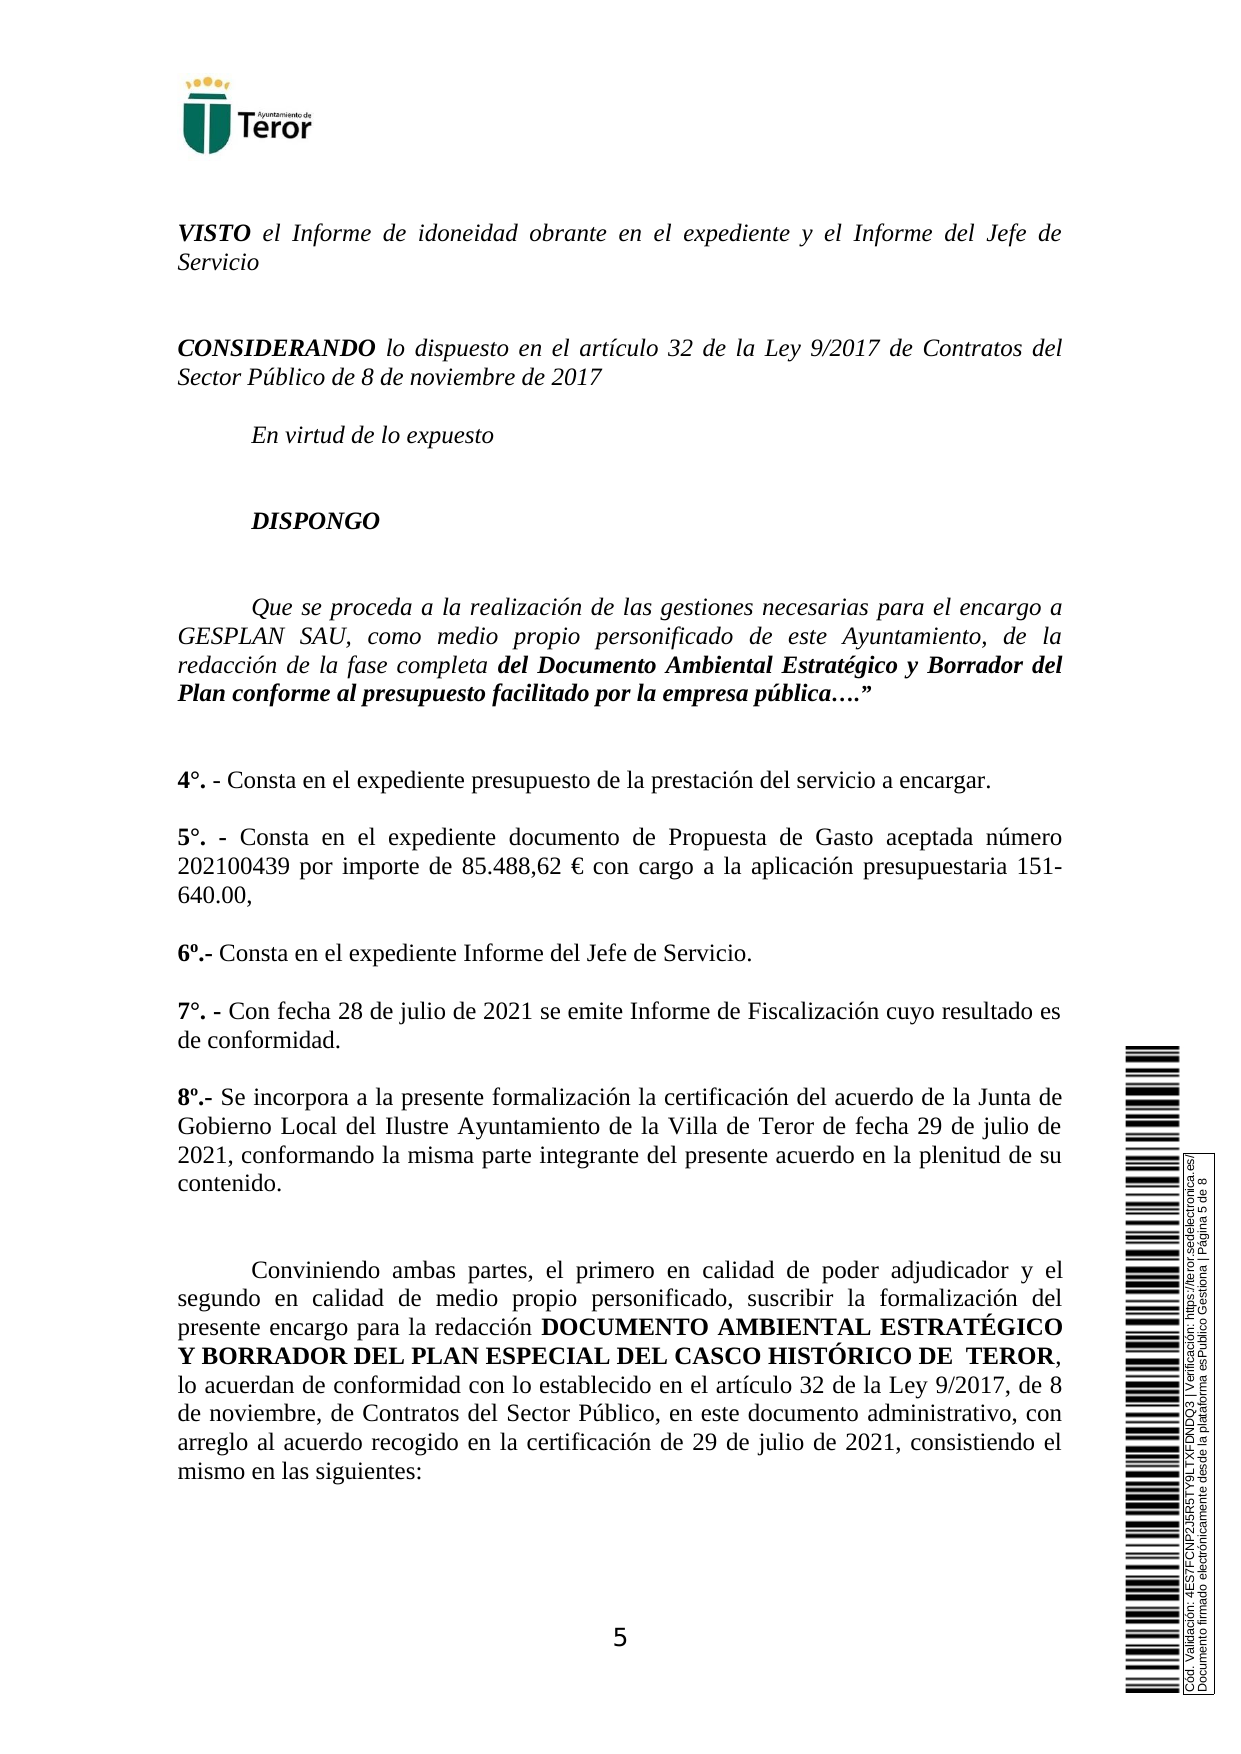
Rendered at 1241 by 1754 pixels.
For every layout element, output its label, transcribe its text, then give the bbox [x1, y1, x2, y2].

text Conviniendo ambas partes, el primero en calidad de poder adjudicador y el segundo en calidad de medio propio personificado, suscribir la formalización del presente encargo para la redacción DOCUMENTO AMBIENTAL ESTRATÉGICO Y BORRADOR DEL PLAN ESPECIAL DEL CASCO HISTÓRICO DE TEROR, [177, 1255, 1064, 1370]
text VISTO el Informe de idoneidad obrante en el expediente y el Informe del Jefe de Servicio [177, 218, 1063, 276]
picture [177, 73, 321, 161]
picture [1125, 1046, 1184, 1693]
text Cód. Validación: 4ES7FCNP2J5R5TY9LTXFDNDQ3 | Verificación: https://teror.sedelectronica.es/ Documento firmado electrónicamente desde la plataforma esPublico Gestiona | Página 5 de 8 [1184, 1155, 1208, 1692]
text 5 [48, 1623, 1125, 1652]
text CONSIDERANDO lo dispuesto en el artículo 32 de la Ley 9/2017 de Contratos del Sector Público de 8 de noviembre de 2017 [177, 333, 1063, 391]
text 8º.- Se incorpora a la presente formalización la certificación del acuerdo de la Junta de Gobierno Local del Ilustre Ayuntamiento de la Villa de Teror de fecha 29 de julio de 2021, conformando la misma parte integrante del presente acuerdo en la plenitud de su contenido. [177, 1082, 1063, 1197]
text DISPONGO [251, 506, 1194, 535]
text 5°. - Consta en el expediente documento de Propuesta de Gasto aceptada número 202100439 por importe de 85.488,62 € con cargo a la aplicación presupuestaria 151- 640.00, [177, 822, 1063, 908]
text 6o.- Consta en el expediente Informe del Jefe de Servicio. [177, 937, 1194, 967]
text 7°. - Con fecha 28 de julio de 2021 se emite Informe de Fiscalización cuyo resultado es de conformidad. [177, 996, 1063, 1053]
text En virtud de lo expuesto [251, 420, 1194, 448]
text 4°. - Consta en el expediente presupuesto de la prestación del servicio a encargar. [177, 765, 1194, 793]
text lo acuerdan de conformidad con lo establecido en el artículo 32 de la Ley 9/2017, de 8 de noviembre, de Contratos del Sector Público, en este documento administrativo, con arreglo al acuerdo recogido en la certificación de 29 de julio de 2021, consistiendo el mismo en las siguientes: [177, 1370, 1063, 1485]
text Que se proceda a la realización de las gestiones necesarias para el encargo a GESPLAN SAU, como medio propio personificado de este Ayuntamiento, de la redacción de la fase completa del Documento Ambiental Estratégico y Borrador del Plan conforme al presupuesto facilitado por la empresa pública….” [177, 592, 1063, 707]
